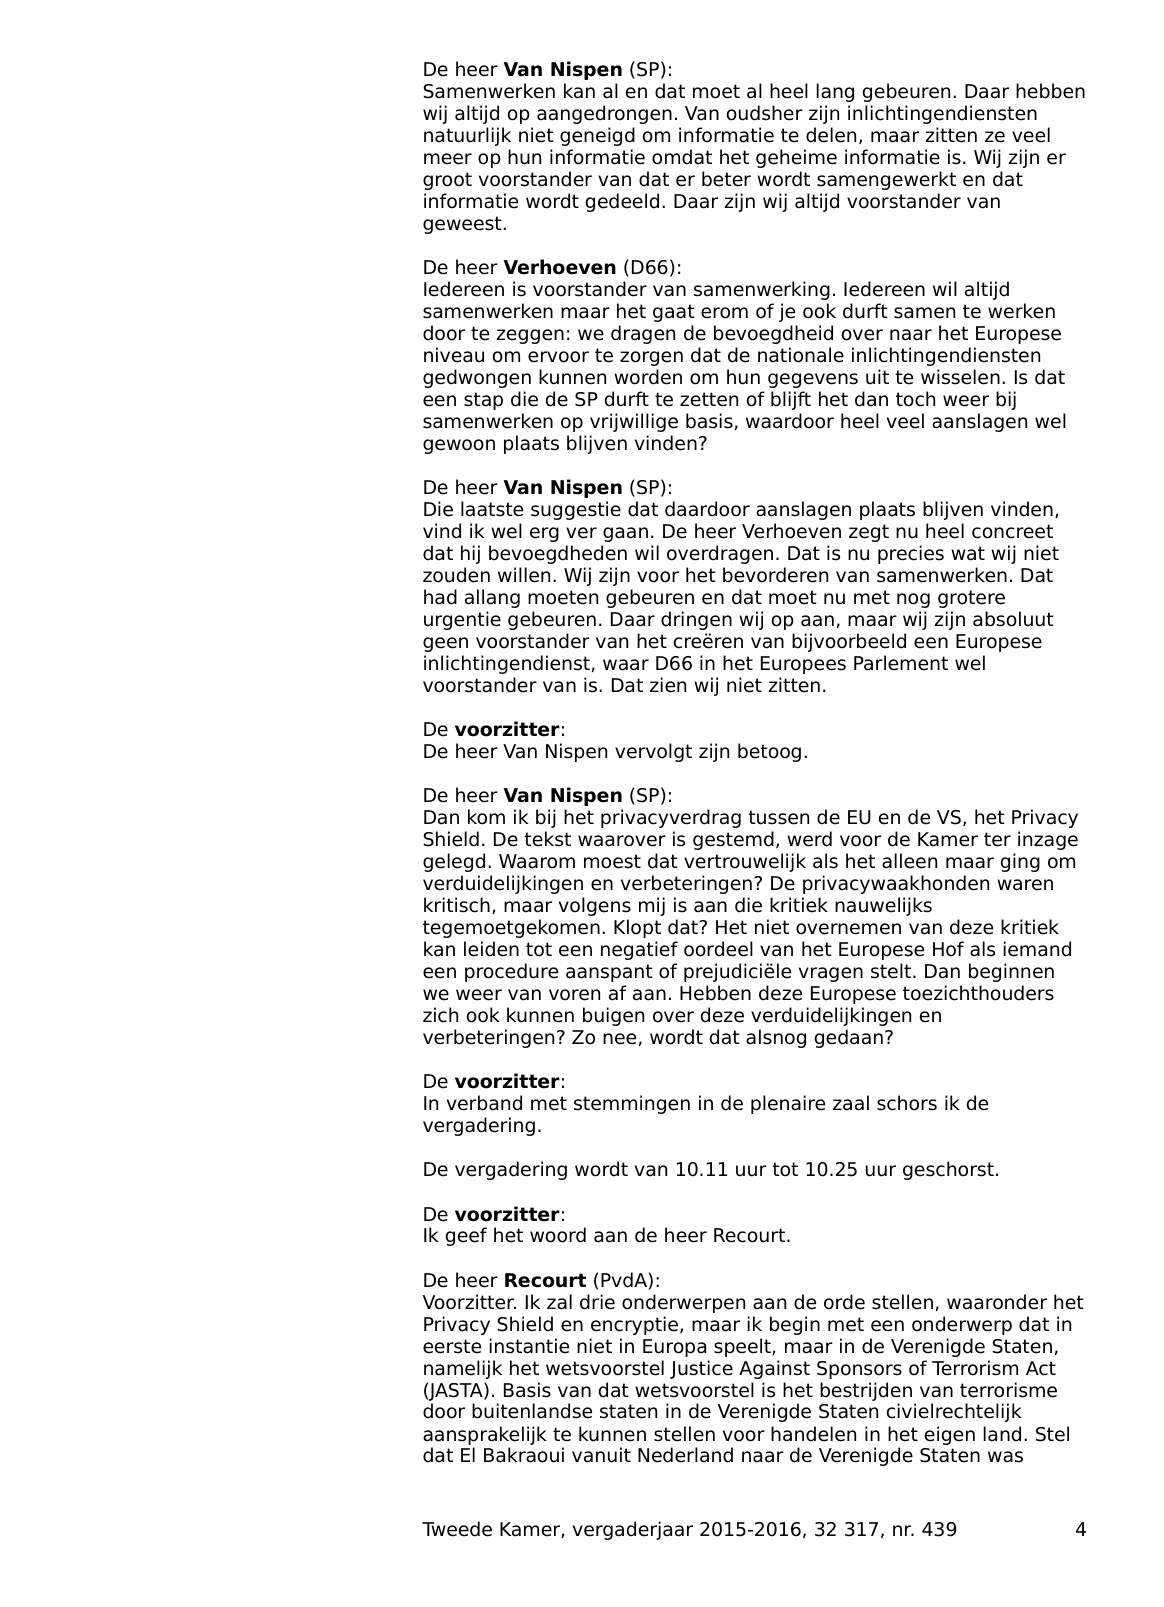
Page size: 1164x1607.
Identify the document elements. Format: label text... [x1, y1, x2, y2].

text De heer Van Nispen (SP): [422, 785, 1087, 807]
text In verband met stemmingen in de plenaire zaal schors ik de vergadering. [422, 1093, 1087, 1137]
text De heer Van Nispen (SP): [422, 477, 1087, 499]
text De vergadering wordt van 10.11 uur tot 10.25 uur geschorst. [422, 1159, 1087, 1181]
text Ik geef het woord aan de heer Recourt. [422, 1225, 1087, 1247]
text Samenwerken kan al en dat moet al heel lang gebeuren. Daar hebben wij altijd op aangedrongen. Van oudsher zijn inlichtingendiensten natuurlijk niet geneigd om informatie te delen, maar zitten ze veel meer op hun informatie omdat het geheime informatie is. Wij zijn er groot voorstander van dat er beter wordt samengewerkt en dat informatie wordt gedeeld. Daar zijn wij altijd voorstander van geweest. [422, 81, 1087, 235]
text Voorzitter. Ik zal drie onderwerpen aan de orde stellen, waaronder het Privacy Shield en encryptie, maar ik begin met een onderwerp dat in eerste instantie niet in Europa speelt, maar in de Verenigde Staten, namelijk het wetsvoorstel Justice Against Sponsors of Terrorism Act (JASTA). Basis van dat wetsvoorstel is het bestrijden van terrorisme door buitenlandse staten in de Verenigde Staten civielrechtelijk aansprakelijk te kunnen stellen voor handelen in het eigen land. Stel dat El Bakraoui vanuit Nederland naar de Verenigde Staten was [422, 1292, 1087, 1467]
text De voorzitter: [422, 719, 1087, 741]
text De heer Van Nispen vervolgt zijn betoog. [422, 741, 1087, 763]
text De voorzitter: [422, 1071, 1087, 1093]
text De heer Van Nispen (SP): [422, 59, 1087, 81]
text Iedereen is voorstander van samenwerking. Iedereen wil altijd samenwerken maar het gaat erom of je ook durft samen te werken door te zeggen: we dragen de bevoegdheid over naar het Europese niveau om ervoor te zorgen dat de nationale inlichtingendiensten gedwongen kunnen worden om hun gegevens uit te wisselen. Is dat een stap die de SP durft te zetten of blijft het dan toch weer bij samenwerken op vrijwillige basis, waardoor heel veel aanslagen wel gewoon plaats blijven vinden? [422, 279, 1087, 455]
text Die laatste suggestie dat daardoor aanslagen plaats blijven vinden, vind ik wel erg ver gaan. De heer Verhoeven zegt nu heel concreet dat hij bevoegdheden wil overdragen. Dat is nu precies wat wij niet zouden willen. Wij zijn voor het bevorderen van samenwerken. Dat had allang moeten gebeuren en dat moet nu met nog grotere urgentie gebeuren. Daar dringen wij op aan, maar wij zijn absoluut geen voorstander van het creëren van bijvoorbeeld een Europese inlichtingendienst, waar D66 in het Europees Parlement wel voorstander van is. Dat zien wij niet zitten. [422, 499, 1087, 697]
text Dan kom ik bij het privacyverdrag tussen de EU en de VS, het Privacy Shield. De tekst waarover is gestemd, werd voor de Kamer ter inzage gelegd. Waarom moest dat vertrouwelijk als het alleen maar ging om verduidelijkingen en verbeteringen? De privacywaakhonden waren kritisch, maar volgens mij is aan die kritiek nauwelijks tegemoetgekomen. Klopt dat? Het niet overnemen van deze kritiek kan leiden tot een negatief oordeel van het Europese Hof als iemand een procedure aanspant of prejudiciële vragen stelt. Dan beginnen we weer van voren af aan. Hebben deze Europese toezichthouders zich ook kunnen buigen over deze verduidelijkingen en verbeteringen? Zo nee, wordt dat alsnog gedaan? [422, 807, 1087, 1049]
text De heer Recourt (PvdA): [422, 1269, 1087, 1292]
text De voorzitter: [422, 1203, 1087, 1225]
text De heer Verhoeven (D66): [422, 257, 1087, 279]
